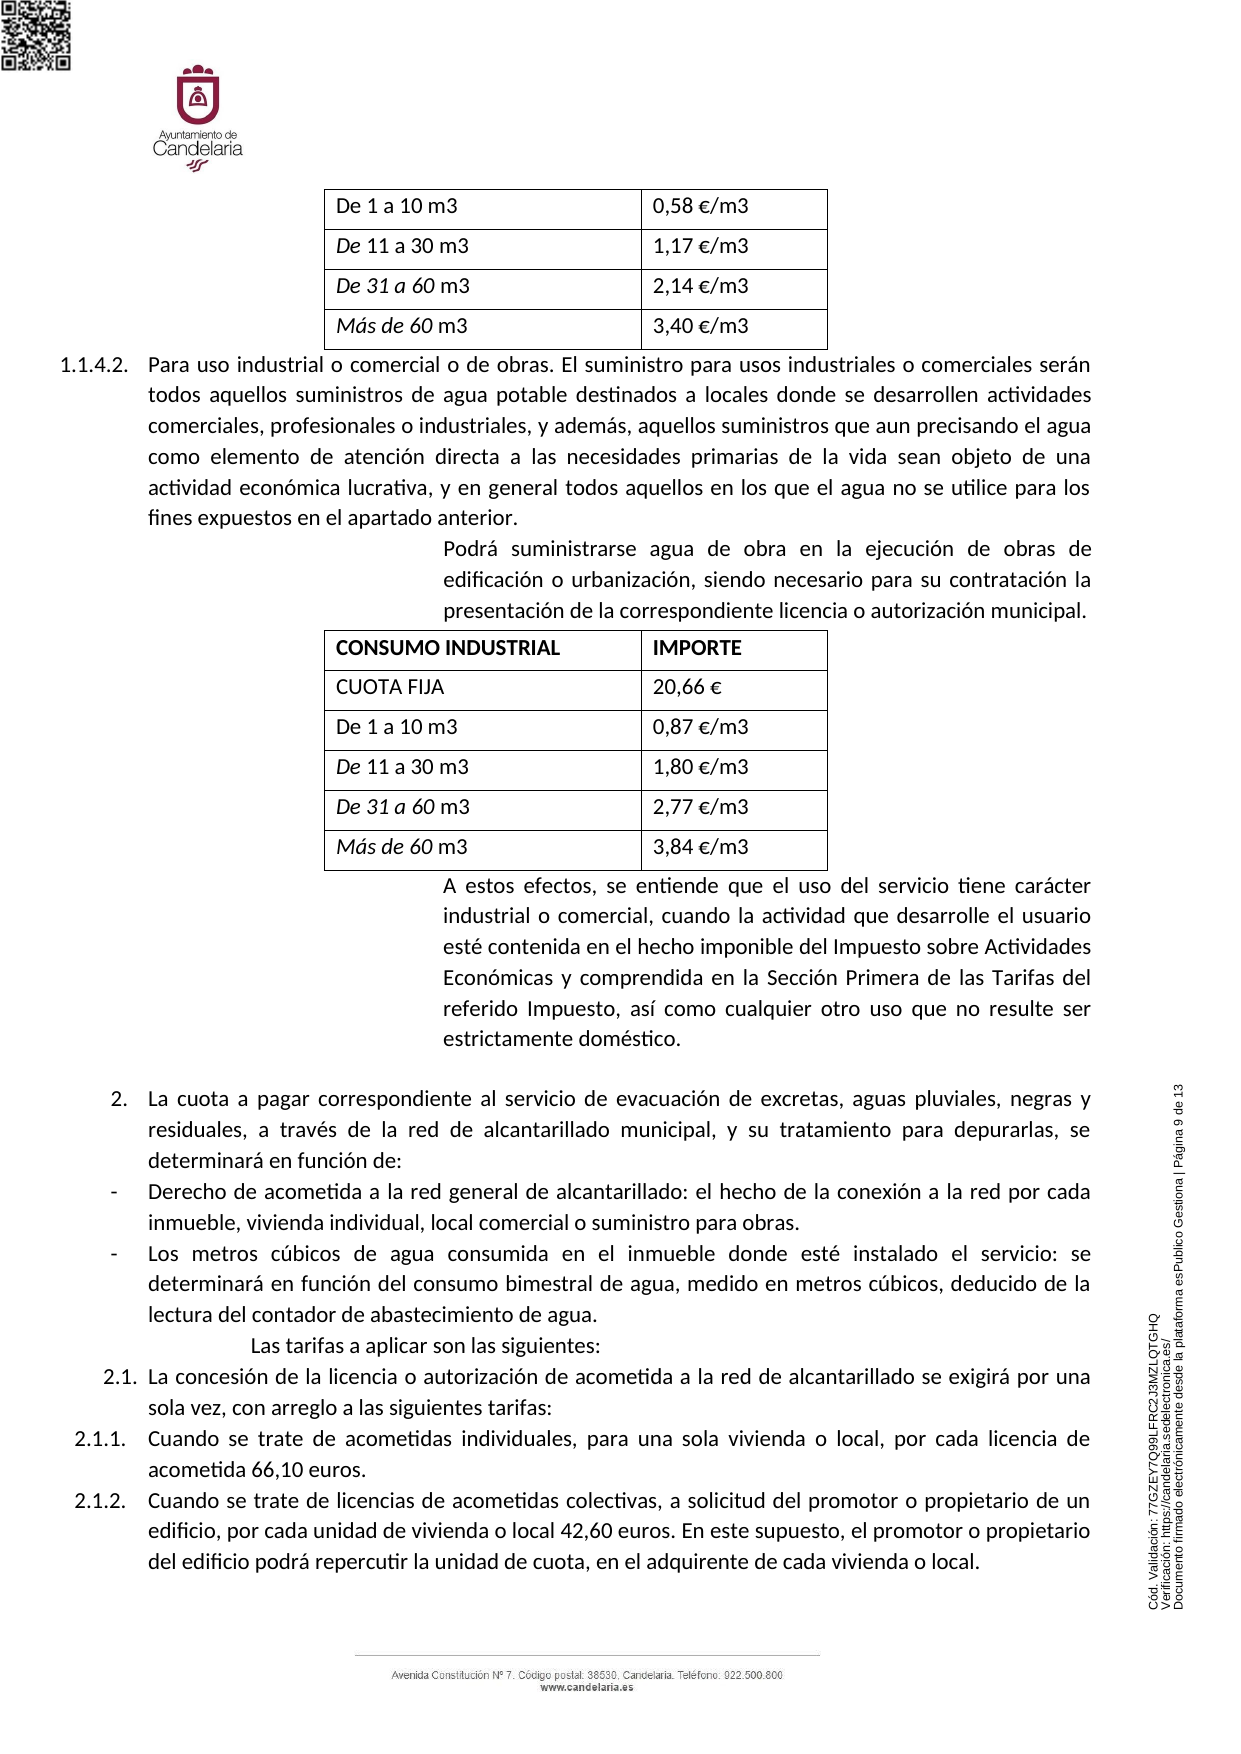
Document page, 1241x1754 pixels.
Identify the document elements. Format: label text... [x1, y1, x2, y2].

table_cell 0,87 €/m3 [642, 711, 827, 750]
table_cell De 1 a 10 m3 [325, 190, 641, 229]
list La concesión de la licencia o autorización de acometida a la red de alcantarillado se exigirá por una sola vez, con arreglo a las siguientes tarifas: [103, 1362, 1093, 1421]
list Cuando se trate de licencias de acometidas colectivas, a solicitud del promotor o propietario de un edificio, por cada unidad de vivienda o local 42,60 euros. En este supuesto, el promotor o propietario del edificio podrá repercutir la unidad de cuota, en el adquirente de cada vivienda o local. [74, 1486, 1093, 1575]
list Cuando se trate de acometidas individuales, para una sola vivienda o local, por cada licencia de acometida 66,10 euros. [74, 1424, 1093, 1483]
table_cell De 31 a 60 m3 [325, 791, 641, 830]
list Los metros cúbicos de agua consumida en el inmueble donde esté instalado el servicio: se determinará en función del consumo bimestral de agua, medido en metros cúbicos, deducido de la lectura del contador de abastecimiento de agua. [110, 1239, 1093, 1328]
table_cell De 11 a 30 m3 [325, 751, 641, 790]
table_header IMPORTE [642, 631, 827, 670]
table_cell Más de 60 m3 [325, 310, 641, 349]
table_cell Más de 60 m3 [325, 831, 641, 870]
table_header CONSUMO INDUSTRIAL [325, 631, 641, 670]
table_cell 3,84 €/m3 [642, 831, 827, 870]
table_cell De 31 a 60 m3 [325, 270, 641, 309]
table_cell De 11 a 30 m3 [325, 230, 641, 269]
table_cell 2,14 €/m3 [642, 270, 827, 309]
table_cell 2,77 €/m3 [642, 791, 827, 830]
list Derecho de acometida a la red general de alcantarillado: el hecho de la conexión a la red por cada inmueble, vivienda individual, local comercial o suministro para obras. [110, 1177, 1093, 1236]
text Las tarifas a aplicar son las siguientes: [251, 1331, 1093, 1359]
table_cell 20,66 € [642, 671, 827, 710]
table_cell CUOTA FIJA [325, 671, 641, 710]
list La cuota a pagar correspondiente al servicio de evacuación de excretas, aguas pluviales, negras y residuales, a través de la red de alcantarillado municipal, y su tratamiento para depurarlas, se determinará en función de: [110, 1084, 1093, 1174]
table_cell 0,58 €/m3 [642, 190, 827, 229]
table_cell 1,80 €/m3 [642, 751, 827, 790]
text A estos efectos, se entiende que el uso del servicio tiene carácter industrial o comercial, cuando la actividad que desarrolle el usuario esté contenida en el hecho imponible del Impuesto sobre Actividades Económicas y comprendida en la Sección Primera de las Tarifas del referido Impuesto, así como cualquier otro uso que no resulte ser estrictamente doméstico. [443, 871, 1093, 1052]
list Para uso industrial o comercial o de obras. El suministro para usos industriales o comerciales serán todos aquellos suministros de agua potable destinados a locales donde se desarrollen actividades comerciales, profesionales o industriales, y además, aquellos suministros que aun precisando el agua como elemento de atención directa a las necesidades primarias de la vida sean objeto de una actividad económica lucrativa, y en general todos aquellos en los que el agua no se utilice para los fines expuestos en el apartado anterior. [59, 350, 1093, 531]
table_cell 3,40 €/m3 [642, 310, 827, 349]
table_cell 1,17 €/m3 [642, 230, 827, 269]
text Podrá suministrarse agua de obra en la ejecución de obras de edificación o urbanización, siendo necesario para su contratación la presentación de la correspondiente licencia o autorización municipal. [443, 534, 1093, 624]
table_cell De 1 a 10 m3 [325, 711, 641, 750]
